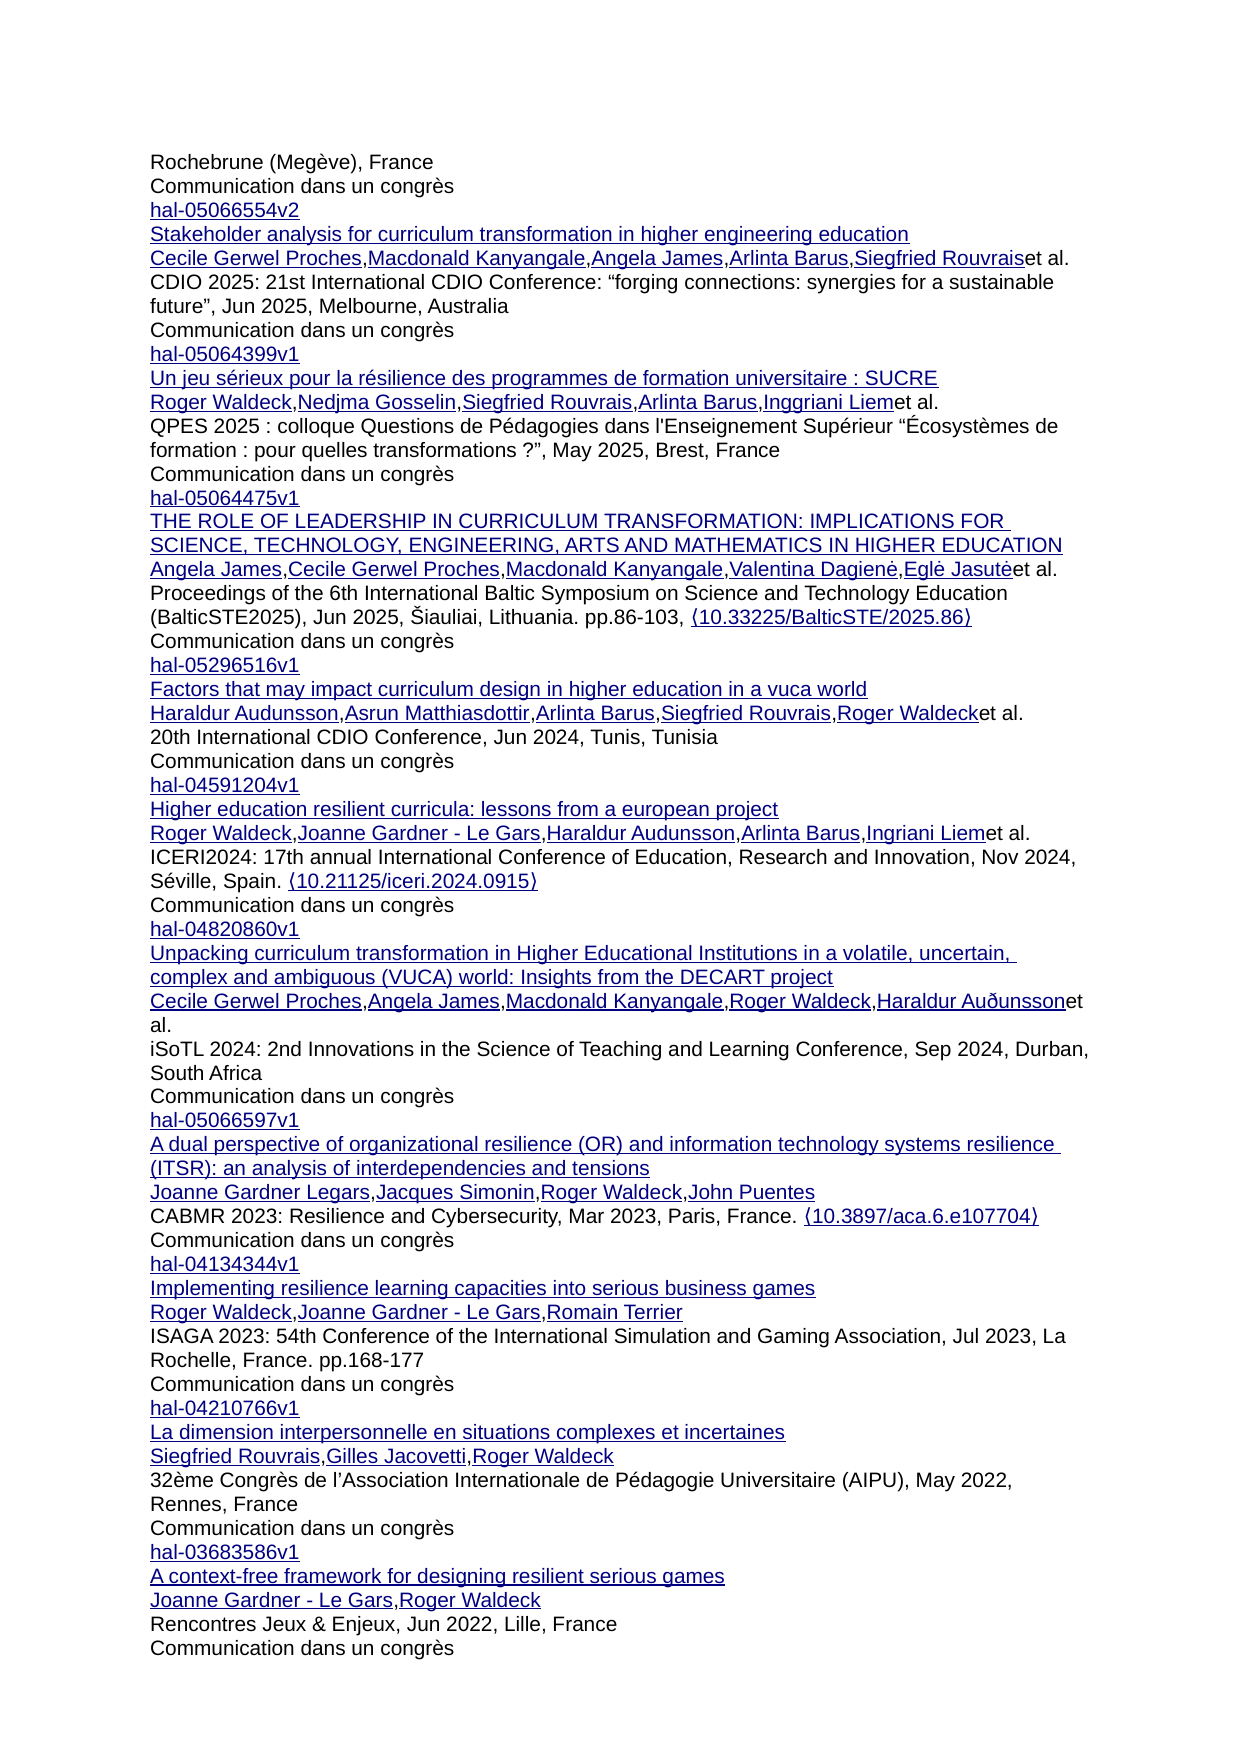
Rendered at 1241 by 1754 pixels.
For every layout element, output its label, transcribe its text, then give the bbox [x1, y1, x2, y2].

table_cell A context-free framework for designing resilient serious games Joanne Gardner - Le Gars,Roger Waldeck Rencontres Jeux & Enjeux, Jun 2022, Lille, France Communication dans un congrès [150, 1564, 1090, 1659]
table_cell Factors that may impact curriculum design in higher education in a vuca world Haraldur Audunsson,Asrun Matthiasdottir,Arlinta Barus,Siegfried Rouvrais,Roger Waldecket al. 20th International CDIO Conference, Jun 2024, Tunis, Tunisia Communication dans un congrès hal-04591204v1 [150, 677, 1090, 797]
table_cell Stakeholder analysis for curriculum transformation in higher engineering education Cecile Gerwel Proches,Macdonald Kanyangale,Angela James,Arlinta Barus,Siegfried Rouvraiset al. CDIO 2025: 21st International CDIO Conference: “forging connections: synergies for a sustainable future”, Jun 2025, Melbourne, Australia Communication dans un congrès hal-05064399v1 [150, 222, 1090, 366]
table_cell Implementing resilience learning capacities into serious business games Roger Waldeck,Joanne Gardner - Le Gars,Romain Terrier ISAGA 2023: 54th Conference of the International Simulation and Gaming Association, Jul 2023, La Rochelle, France. pp.168-177 Communication dans un congrès hal-04210766v1 [150, 1276, 1090, 1420]
table_cell Unpacking curriculum transformation in Higher Educational Institutions in a volatile, uncertain, complex and ambiguous (VUCA) world: Insights from the DECART project Cecile Gerwel Proches,Angela James,Macdonald Kanyangale,Roger Waldeck,Haraldur Auðunssonet al. iSoTL 2024: 2nd Innovations in the Science of Teaching and Learning Conference, Sep 2024, Durban, South Africa Communication dans un congrès hal-05066597v1 [150, 941, 1090, 1132]
table_cell Higher education resilient curricula: lessons from a european project Roger Waldeck,Joanne Gardner - Le Gars,Haraldur Audunsson,Arlinta Barus,Ingriani Liemet al. ICERI2024: 17th annual International Conference of Education, Research and Innovation, Nov 2024, Séville, Spain. ⟨10.21125/iceri.2024.0915⟩ Communication dans un congrès hal-04820860v1 [150, 797, 1090, 941]
table_cell A dual perspective of organizational resilience (OR) and information technology systems resilience (ITSR): an analysis of interdependencies and tensions Joanne Gardner Legars,Jacques Simonin,Roger Waldeck,John Puentes CABMR 2023: Resilience and Cybersecurity, Mar 2023, Paris, France. ⟨10.3897/aca.6.e107704⟩ Communication dans un congrès hal-04134344v1 [150, 1132, 1090, 1276]
table_cell Rochebrune (Megève), France Communication dans un congrès hal-05066554v2 [150, 150, 1090, 222]
table_cell La dimension interpersonnelle en situations complexes et incertaines Siegfried Rouvrais,Gilles Jacovetti,Roger Waldeck 32ème Congrès de l’Association Internationale de Pédagogie Universitaire (AIPU), May 2022, Rennes, France Communication dans un congrès hal-03683586v1 [150, 1420, 1090, 1563]
table_cell Un jeu sérieux pour la résilience des programmes de formation universitaire : SUCRE Roger Waldeck,Nedjma Gosselin,Siegfried Rouvrais,Arlinta Barus,Inggriani Liemet al. QPES 2025 : colloque Questions de Pédagogies dans l'Enseignement Supérieur “Écosystèmes de formation : pour quelles transformations ?”, May 2025, Brest, France Communication dans un congrès hal-05064475v1 [150, 366, 1090, 509]
table_cell THE ROLE OF LEADERSHIP IN CURRICULUM TRANSFORMATION: IMPLICATIONS FOR SCIENCE, TECHNOLOGY, ENGINEERING, ARTS AND MATHEMATICS IN HIGHER EDUCATION Angela James,Cecile Gerwel Proches,Macdonald Kanyangale,Valentina Dagienė,Eglė Jasutėet al. Proceedings of the 6th International Baltic Symposium on Science and Technology Education (BalticSTE2025), Jun 2025, Šiauliai, Lithuania. pp.86-103, ⟨10.33225/BalticSTE/2025.86⟩ Communication dans un congrès hal-05296516v1 [150, 509, 1090, 677]
